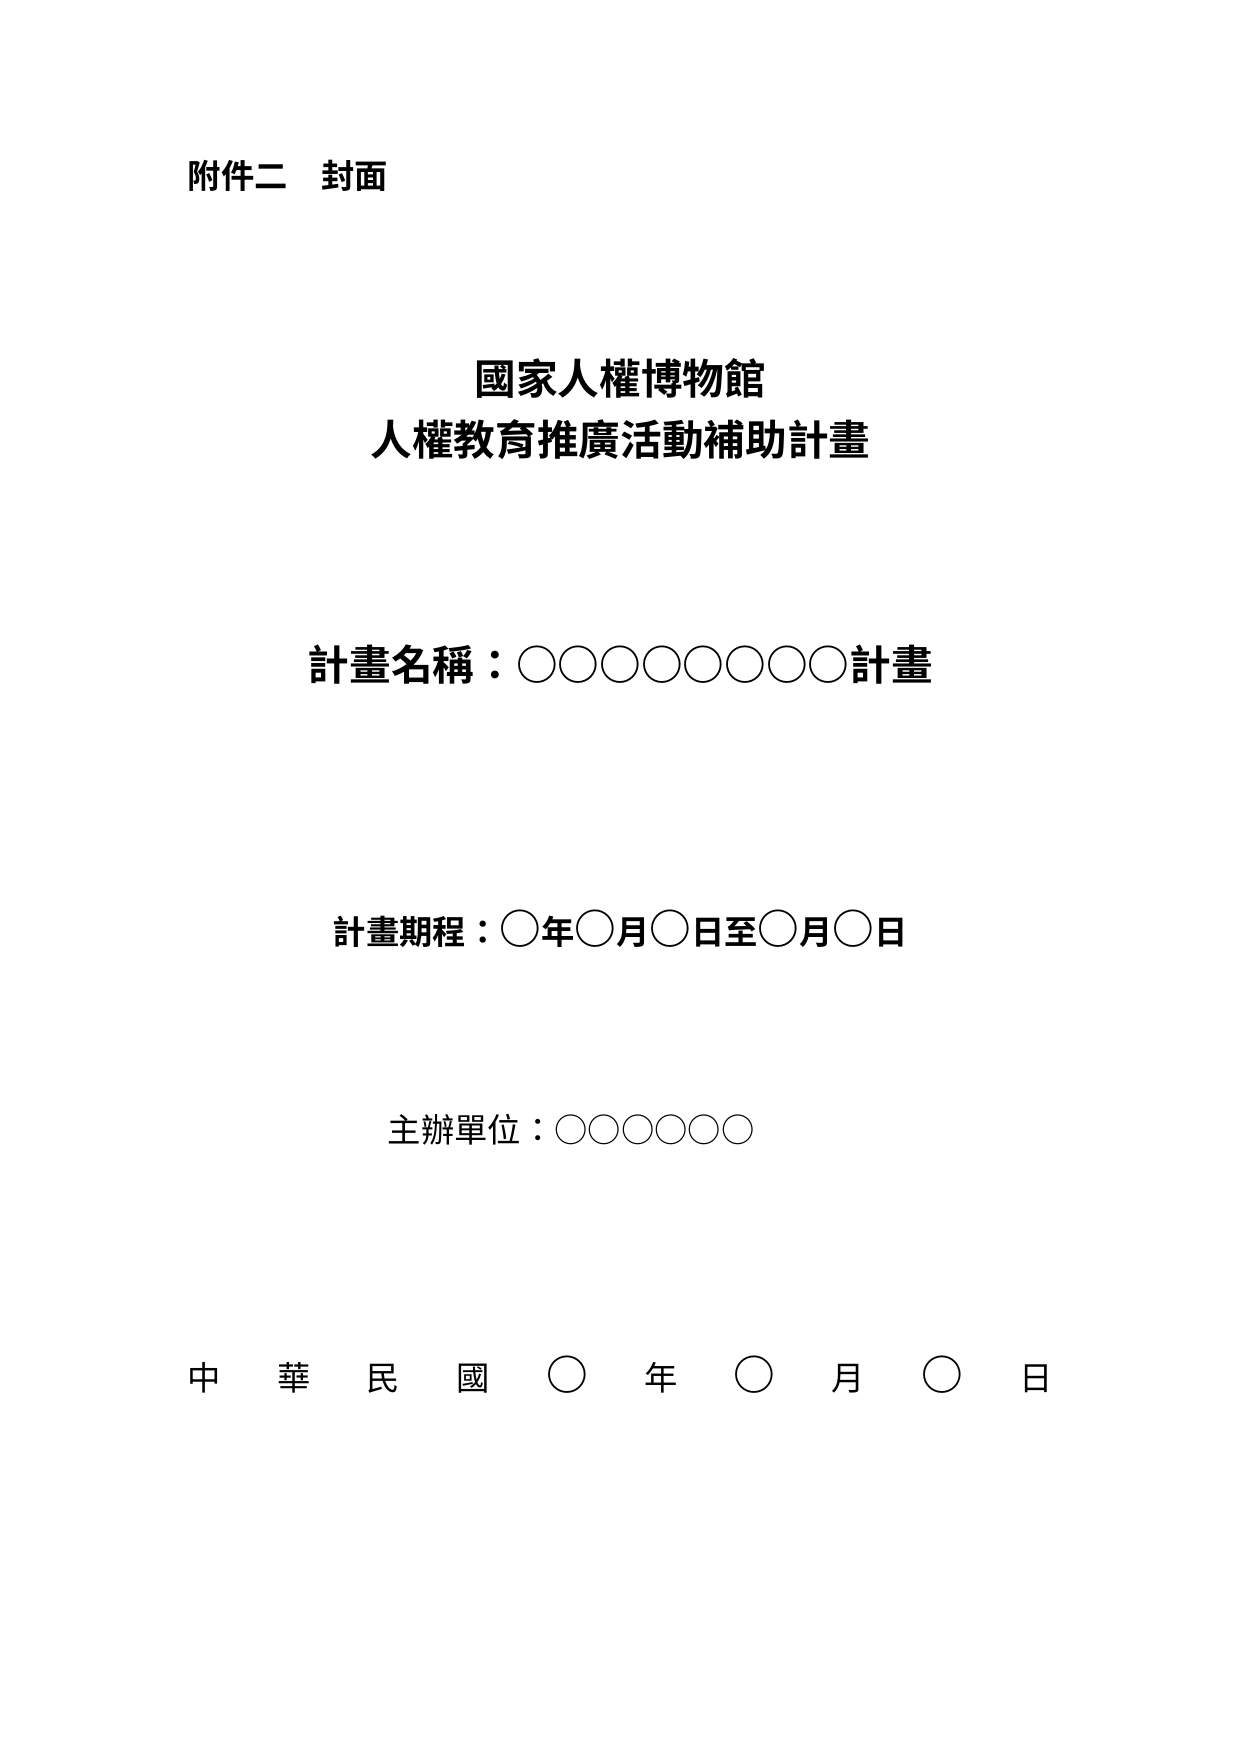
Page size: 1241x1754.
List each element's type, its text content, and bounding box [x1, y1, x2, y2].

text 人權教育推廣活動補助計畫 [187, 407, 1053, 467]
text 國家人權博物館 [187, 346, 1053, 407]
text 附件二 封面 [187, 150, 1053, 198]
text 計畫期程：○年○月○日至○月○日 [187, 896, 1053, 957]
text 主辦單位：○○○○○○ [187, 1104, 1053, 1152]
text 中華民國○年○月○日 [187, 1342, 1053, 1402]
text 計畫名稱：○○○○○○○○計畫 [187, 632, 1053, 692]
